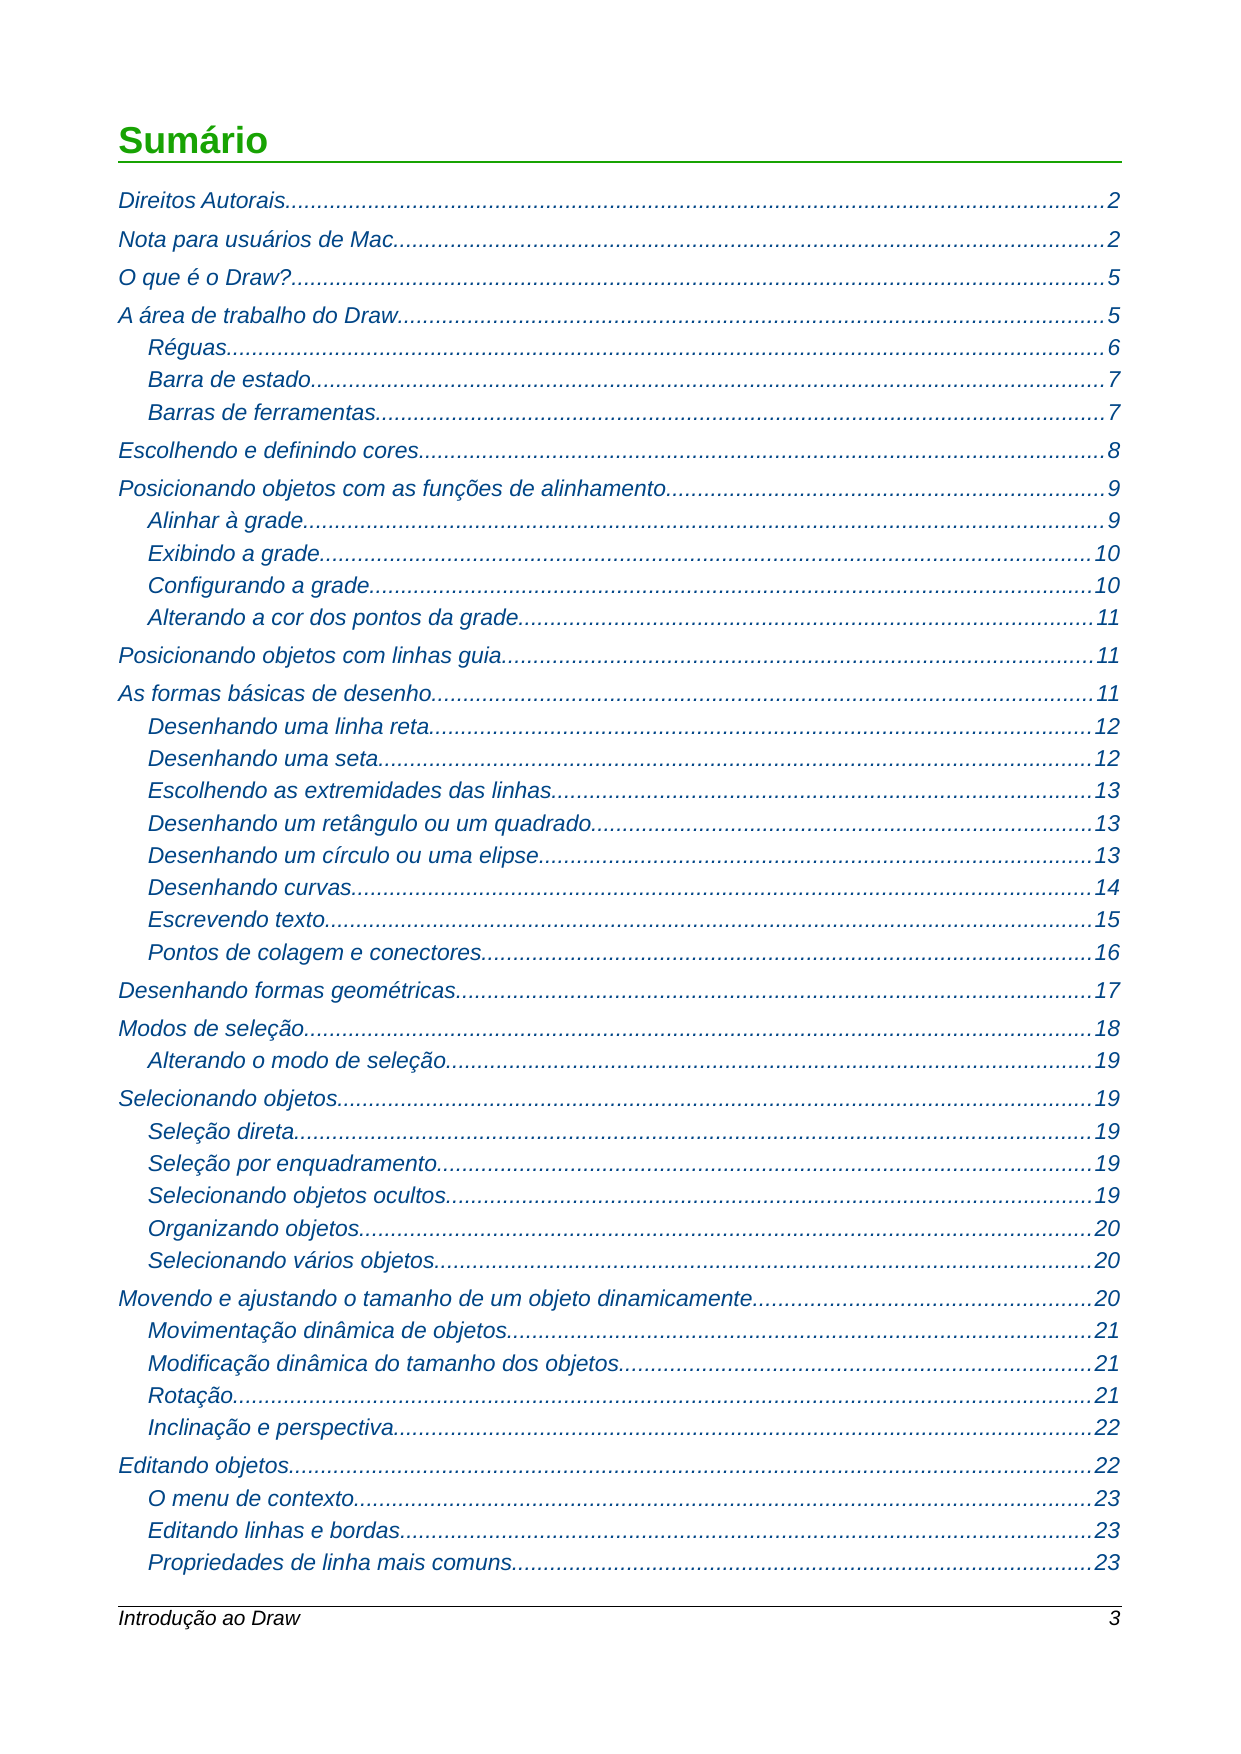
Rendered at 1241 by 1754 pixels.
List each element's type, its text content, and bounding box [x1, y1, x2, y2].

text A área de trabalho do Draw 5 [118, 302, 1122, 328]
text Seleção por enquadramento 19 [148, 1150, 1122, 1176]
text O menu de contexto 23 [148, 1484, 1122, 1511]
text Pontos de colagem e conectores 16 [148, 939, 1122, 965]
text Editando objetos 22 [118, 1452, 1122, 1479]
text Organizando objetos 20 [148, 1214, 1122, 1241]
text Nota para usuários de Mac 2 [118, 226, 1122, 252]
text Desenhando formas geométricas 17 [118, 977, 1122, 1003]
text Editando linhas e bordas 23 [148, 1517, 1122, 1543]
text Escrevendo texto 15 [148, 906, 1122, 933]
text Movendo e ajustando o tamanho de um objeto dinamicamente 20 [118, 1285, 1122, 1311]
text Posicionando objetos com as funções de alinhamento 9 [118, 475, 1122, 501]
text Movimentação dinâmica de objetos 21 [148, 1317, 1122, 1344]
text Rotação 21 [148, 1382, 1122, 1408]
text Desenhando um retângulo ou um quadrado 13 [148, 809, 1122, 836]
text O que é o Draw? 5 [118, 264, 1122, 290]
text Propriedades de linha mais comuns 23 [148, 1549, 1122, 1576]
text Selecionando objetos ocultos 19 [148, 1182, 1122, 1209]
text Réguas 6 [148, 334, 1122, 361]
text Desenhando curvas 14 [148, 874, 1122, 901]
text Escolhendo as extremidades das linhas 13 [148, 777, 1122, 804]
text Posicionando objetos com linhas guia 11 [118, 642, 1122, 669]
text Desenhando uma linha reta 12 [148, 713, 1122, 739]
text Exibindo a grade 10 [148, 539, 1122, 566]
text Sumário [118, 118, 1122, 161]
text Alterando a cor dos pontos da grade 11 [148, 604, 1122, 631]
text Direitos Autorais 2 [118, 187, 1122, 214]
text Desenhando um círculo ou uma elipse 13 [148, 842, 1122, 868]
text Modos de seleção 18 [118, 1015, 1122, 1041]
text Inclinação e perspectiva 22 [148, 1414, 1122, 1441]
text Selecionando vários objetos 20 [148, 1247, 1122, 1273]
text Configurando a grade 10 [148, 572, 1122, 598]
text Desenhando uma seta 12 [148, 745, 1122, 771]
text Escolhendo e definindo cores 8 [118, 437, 1122, 463]
text Alinhar à grade 9 [148, 507, 1122, 534]
text Barras de ferramentas 7 [148, 399, 1122, 425]
text Selecionando objetos 19 [118, 1085, 1122, 1112]
text Seleção direta 19 [148, 1118, 1122, 1144]
text Barra de estado 7 [148, 366, 1122, 393]
text Modificação dinâmica do tamanho dos objetos 21 [148, 1349, 1122, 1376]
text As formas básicas de desenho 11 [118, 680, 1122, 707]
text Alterando o modo de seleção 19 [148, 1047, 1122, 1074]
